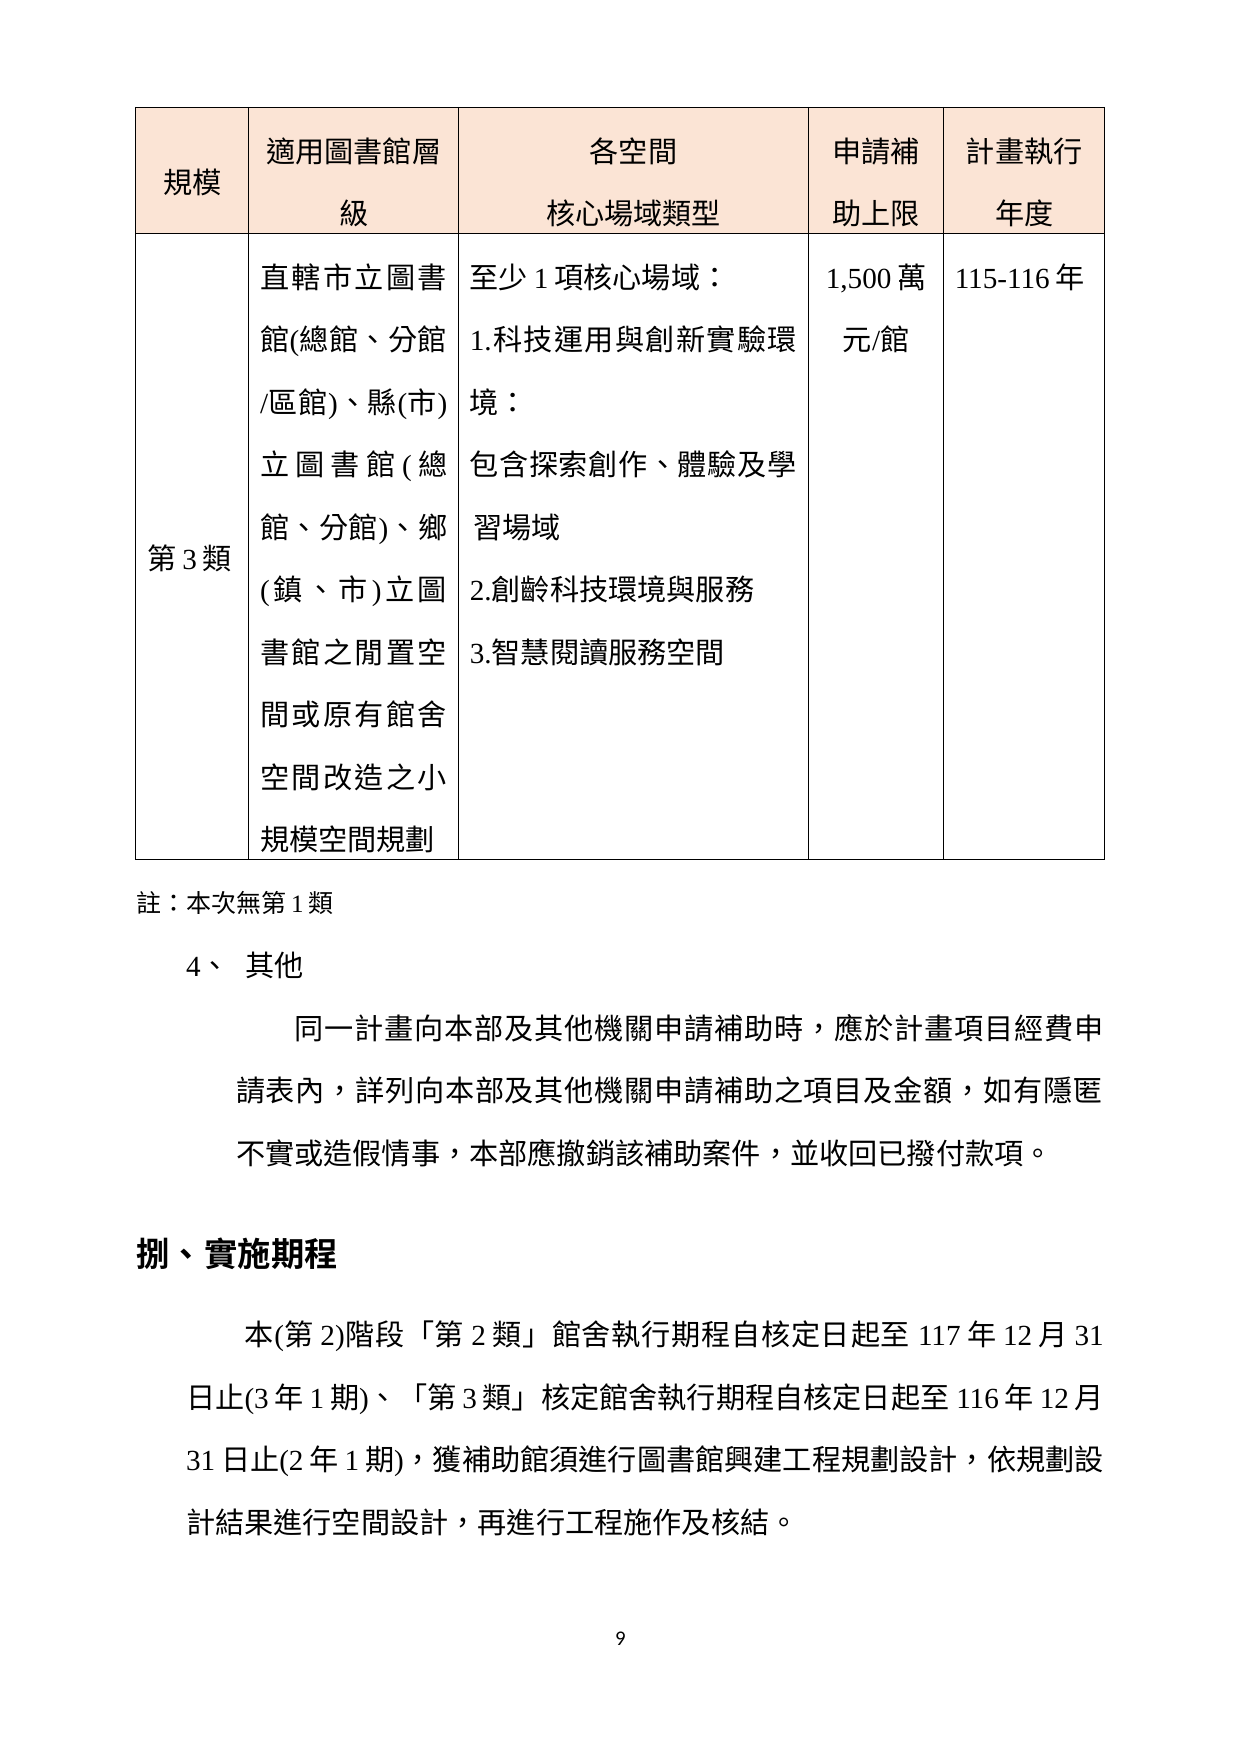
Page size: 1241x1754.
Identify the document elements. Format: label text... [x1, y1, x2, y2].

table_cell 第3類 [136, 234, 248, 859]
table_header 適用圖書館層級 [249, 108, 458, 233]
table_cell 1,500萬元/館 [809, 234, 943, 859]
text 本(第2)階段「第2類」館舍執行期程自核定日起至117年12月31日止(3年1期)、「第3類」核定館舍執行期程自核定日起至116年12月31日止(2年1期)，獲補助館須進行圖書館興建工程規劃設計，依規劃設計結果進行空間設計，再進行工程施作及核結。 [186, 1291, 1104, 1541]
table_header 申請補助上限 [809, 108, 943, 233]
list 實施期程 [136, 1210, 1104, 1272]
table_cell 直轄市立圖書館(總館、分館/區館)、縣(市)立圖書館(總館、分館)、鄉(鎮、市)立圖書館之閒置空間或原有館舍空間改造之小規模空間規劃 [249, 234, 458, 859]
table_header 規模 [136, 108, 248, 233]
text 同一計畫向本部及其他機關申請補助時，應於計畫項目經費申請表內，詳列向本部及其他機關申請補助之項目及金額，如有隱匿不實或造假情事，本部應撤銷該補助案件，並收回已撥付款項。 [236, 985, 1104, 1172]
table_cell 115-116年 [944, 234, 1104, 859]
table_header 各空間 核心場域類型 [459, 108, 808, 233]
table_cell 至少1項核心場域： 1.科技運用與創新實驗環境： 包含探索創作、體驗及學習場域 2.創齡科技環境與服務 3.智慧閱讀服務空間 [459, 234, 808, 859]
text 註：本次無第1類 [136, 860, 1104, 922]
table_header 計畫執行年度 [944, 108, 1104, 233]
list 其他 [186, 922, 1104, 985]
